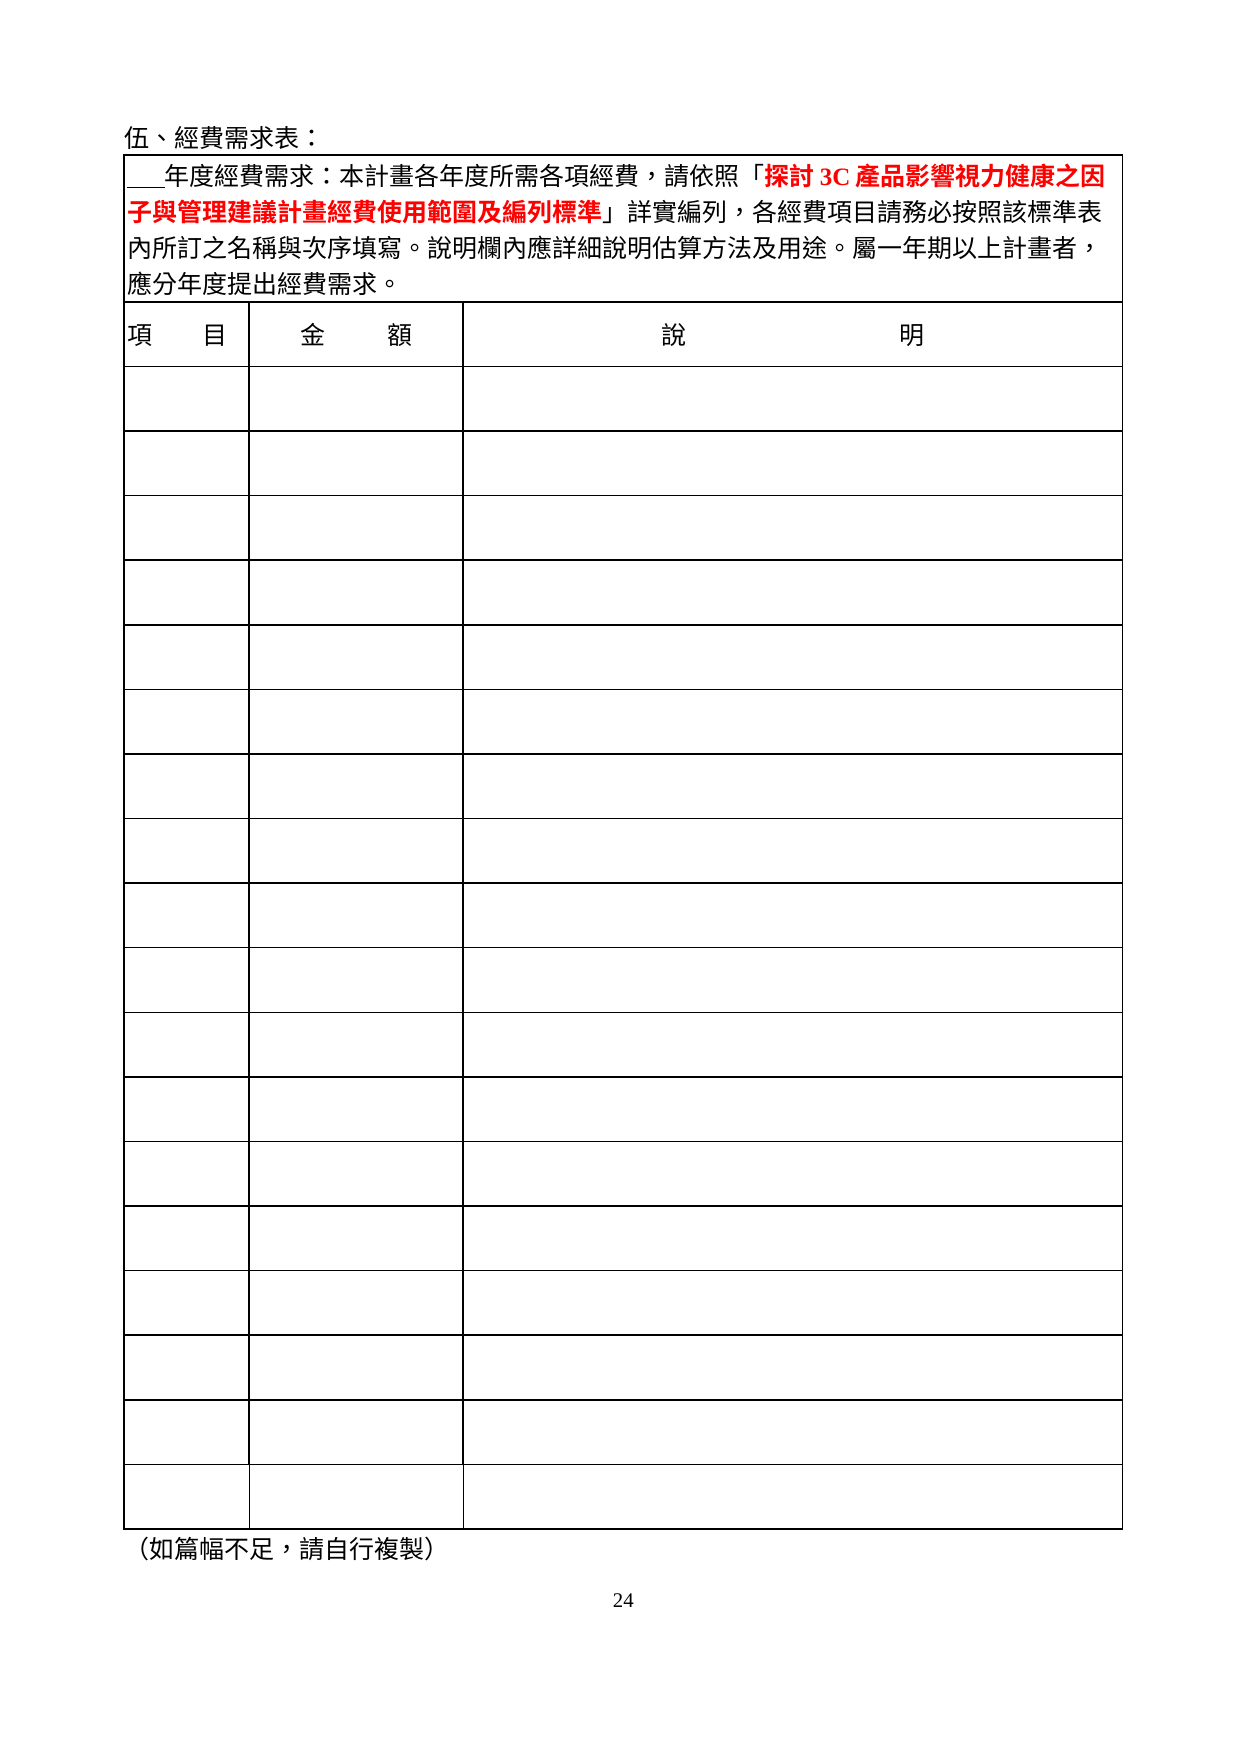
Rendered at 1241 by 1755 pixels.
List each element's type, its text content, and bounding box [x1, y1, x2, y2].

table_cell [464, 1207, 1122, 1270]
table_cell [250, 1013, 462, 1076]
table_cell [464, 432, 1122, 495]
table_cell [250, 1078, 462, 1141]
table_cell [464, 884, 1122, 947]
table_cell [250, 626, 462, 688]
table_cell [125, 884, 248, 947]
table_cell [464, 1013, 1122, 1076]
table_cell [464, 948, 1122, 1011]
table_cell [250, 690, 462, 753]
table_cell [250, 432, 462, 495]
table_cell [250, 1465, 463, 1528]
table_cell [125, 1465, 249, 1528]
table_cell [125, 496, 248, 559]
table_cell [250, 1336, 462, 1399]
table_cell [464, 496, 1122, 559]
table_cell [125, 948, 248, 1011]
table_cell [125, 1013, 248, 1076]
table_cell [464, 1142, 1122, 1205]
table_cell [464, 1078, 1122, 1141]
table_cell [125, 1207, 248, 1270]
table_cell [125, 1336, 248, 1399]
table_cell [125, 1142, 248, 1205]
table_cell [464, 626, 1122, 688]
table_cell [125, 755, 248, 818]
table_cell [464, 1465, 1122, 1528]
table_cell [250, 948, 462, 1011]
table_cell [125, 432, 248, 495]
table_cell [250, 1207, 462, 1270]
table_cell [125, 561, 248, 624]
table_cell [250, 1401, 462, 1463]
table_cell [464, 367, 1122, 430]
table_header 年度經費需求：本計畫各年度所需各項經費，請依照「探討3C產品影響視力健康之因子與管理建議計畫經費使用範圍及編列標準」詳實編列，各經費項目請務必按照該標準表內所訂之名稱與次序填寫。說明欄內應詳細說明估算方法及用途。屬一年期以上計畫者，應分年度提出經費需求。 [125, 156, 1122, 301]
table_cell [250, 1142, 462, 1205]
table_cell [250, 819, 462, 882]
table_cell [125, 1078, 248, 1141]
table_cell [464, 561, 1122, 624]
table_cell [464, 755, 1122, 818]
table_cell [125, 626, 248, 688]
table_cell [250, 496, 462, 559]
table_cell [250, 755, 462, 818]
table_cell 說 明 [464, 303, 1122, 366]
table_cell [464, 1401, 1122, 1463]
table_cell [464, 690, 1122, 753]
table_cell [464, 1336, 1122, 1399]
table_cell [250, 367, 462, 430]
table_cell [464, 1271, 1122, 1334]
table_cell [125, 1271, 248, 1334]
table_cell 項 目 [125, 303, 248, 366]
text （如篇幅不足，請自行複製） [124, 1530, 1122, 1566]
text 伍、經費需求表： [124, 118, 1122, 154]
table_cell [250, 1271, 462, 1334]
table_cell [464, 819, 1122, 882]
table_cell [125, 690, 248, 753]
table_cell [250, 884, 462, 947]
table_cell [125, 819, 248, 882]
table_cell [125, 1401, 248, 1463]
table_cell [125, 367, 248, 430]
table_cell [250, 561, 462, 624]
table_cell 金 額 [250, 303, 462, 366]
